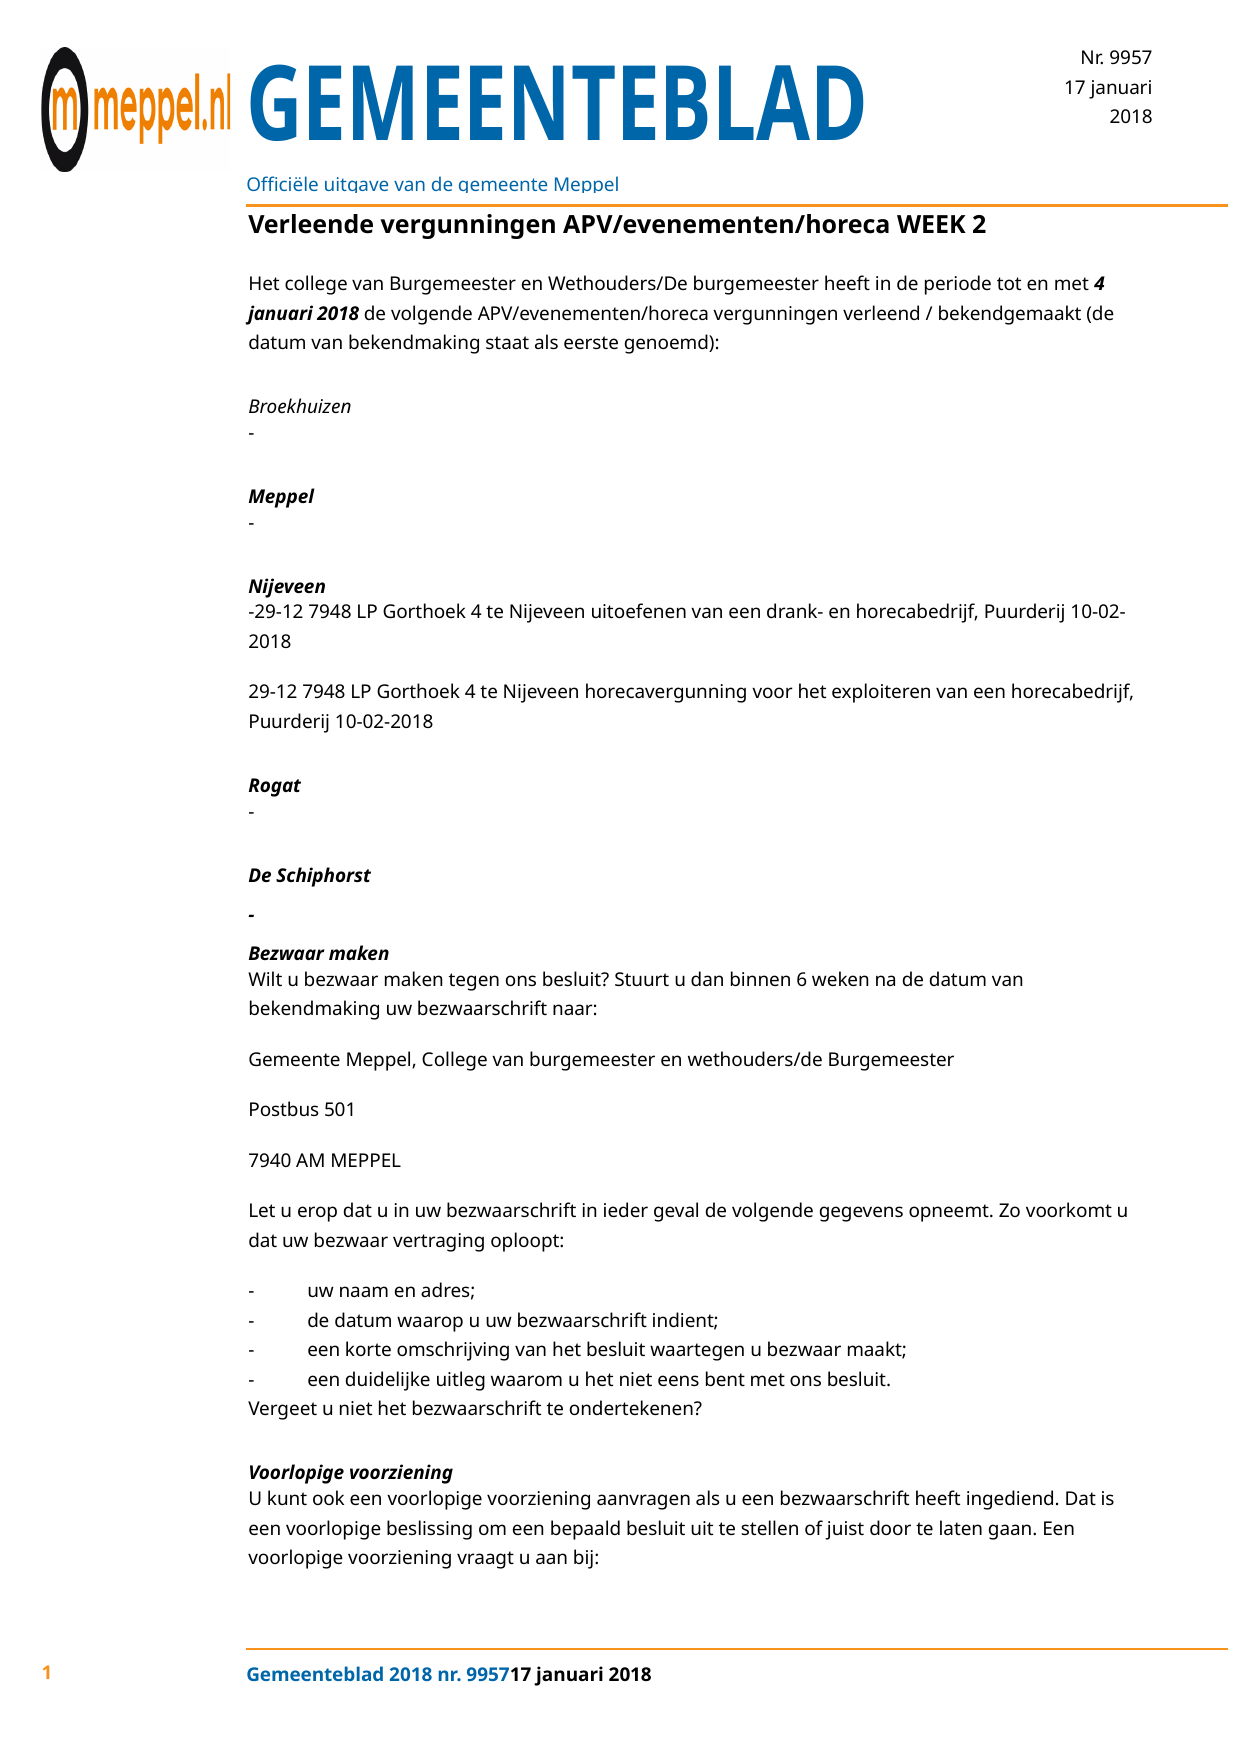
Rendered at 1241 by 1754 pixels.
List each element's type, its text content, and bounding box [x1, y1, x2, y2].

text - [248, 798, 1152, 823]
text - [248, 419, 1152, 445]
list uw naam en adres; [248, 1277, 1152, 1303]
text Het college van Burgemeester en Wethouders/De burgemeester heeft in de periode tot en met 4 januari 2018 de volgende APV/evenementen/horeca vergunningen verleend / bekendgemaakt (de datum van bekendmaking staat als eerste genoemd): [248, 270, 1152, 355]
text Bezwaar maken [248, 940, 1152, 966]
text Wilt u bezwaar maken tegen ons besluit? Stuurt u dan binnen 6 weken na de datum van bekendmaking uw bezwaarschrift naar: [248, 966, 1152, 1021]
picture [41, 47, 231, 172]
text Meppel [248, 483, 1152, 509]
text Broekhuizen [248, 393, 1152, 419]
text -29-12 7948 LP Gorthoek 4 te Nijeveen uitoefenen van een drank- en horecabedrijf, Puurderij 10-02-2018 [248, 598, 1152, 654]
list een duidelijke uitleg waarom u het niet eens bent met ons besluit. [248, 1366, 1152, 1392]
text U kunt ook een voorlopige voorziening aanvragen als u een bezwaarschrift heeft ingediend. Dat is een voorlopige beslissing om een bepaald besluit uit te stellen of juist door te laten gaan. Een voorlopige voorziening vraagt u aan bij: [248, 1485, 1152, 1570]
text Gemeente Meppel, College van burgemeester en wethouders/de Burgemeester [248, 1046, 1152, 1072]
text Rogat [248, 772, 1152, 798]
text 7940 AM MEPPEL [248, 1147, 1152, 1173]
text De Schiphorst [248, 862, 1152, 887]
text Voorlopige voorziening [248, 1459, 1152, 1485]
text Vergeet u niet het bezwaarschrift te ondertekenen? [248, 1396, 1152, 1421]
list een korte omschrijving van het besluit waartegen u bezwaar maakt; [248, 1336, 1152, 1362]
text Nijeveen [248, 573, 1152, 598]
text Let u erop dat u in uw bezwaarschrift in ieder geval de volgende gegevens opneemt. Zo voorkomt u dat uw bezwaar vertraging oploopt: [248, 1197, 1152, 1253]
text - [248, 509, 1152, 534]
list de datum waarop u uw bezwaarschrift indient; [248, 1307, 1152, 1333]
text Verleende vergunningen APV/evenementen/horeca WEEK 2 [248, 207, 1152, 241]
text 29-12 7948 LP Gorthoek 4 te Nijeveen horecavergunning voor het exploiteren van een horecabedrijf, Puurderij 10-02-2018 [248, 678, 1152, 734]
text - [248, 901, 1152, 927]
text Postbus 501 [248, 1096, 1152, 1122]
